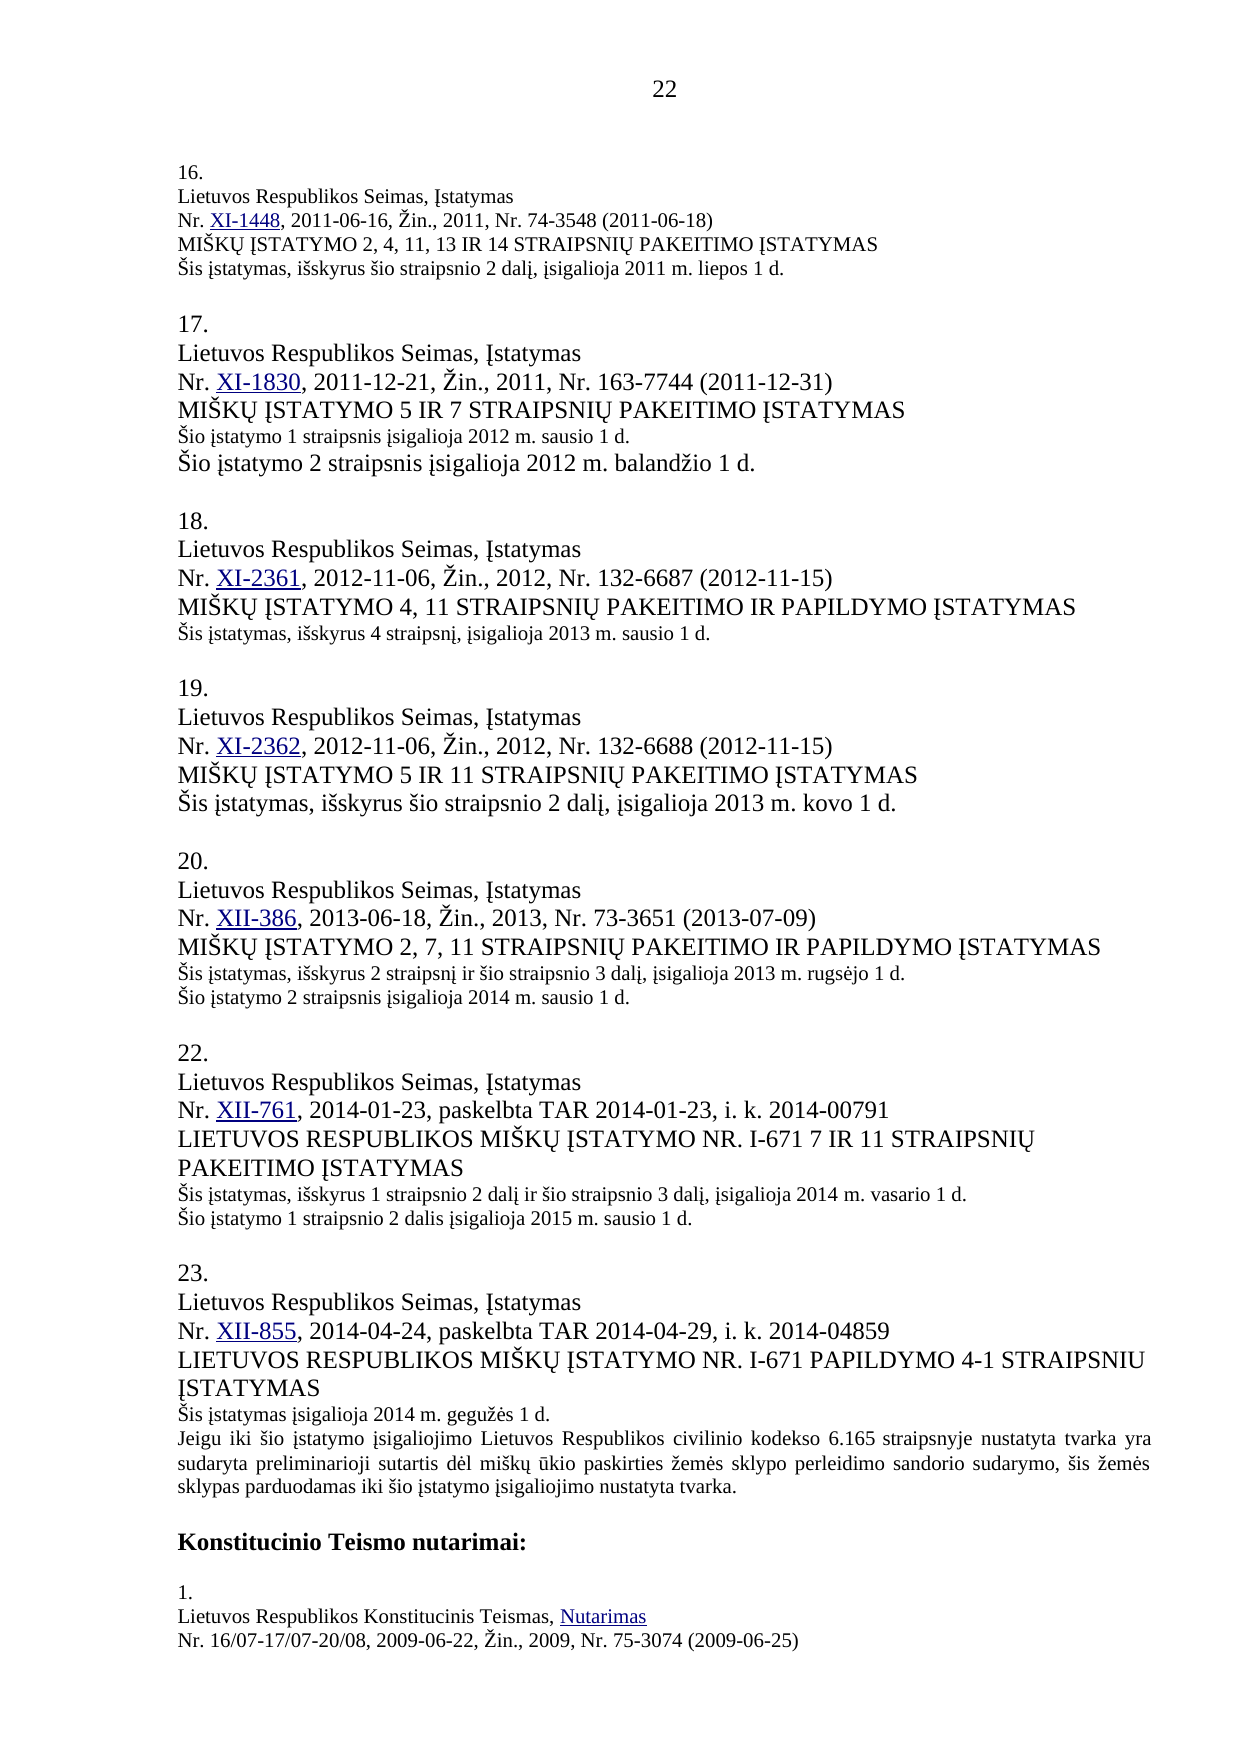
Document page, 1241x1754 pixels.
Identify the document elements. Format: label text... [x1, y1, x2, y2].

text Nr. XI-2361, 2012-11-06, Žin., 2012, Nr. 132-6687 (2012-11-15) [177, 563, 1152, 592]
text Šis įstatymas, išskyrus 4 straipsnį, įsigalioja 2013 m. sausio 1 d. [177, 621, 1152, 645]
text Lietuvos Respublikos Seimas, Įstatymas [177, 338, 1152, 367]
text Nr. XI-1448, 2011-06-16, Žin., 2011, Nr. 74-3548 (2011-06-18) [177, 208, 1152, 232]
text LIETUVOS RESPUBLIKOS MIŠKŲ ĮSTATYMO NR. I-671 7 IR 11 STRAIPSNIŲ PAKEITIMO ĮSTATYMAS [177, 1124, 1152, 1182]
text 1. [177, 1580, 1152, 1604]
text Lietuvos Respublikos Seimas, Įstatymas [177, 534, 1152, 563]
text Šis įstatymas, išskyrus šio straipsnio 2 dalį, įsigalioja 2013 m. kovo 1 d. [177, 788, 1152, 817]
text MIŠKŲ ĮSTATYMO 4, 11 STRAIPSNIŲ PAKEITIMO IR PAPILDYMO ĮSTATYMAS [177, 592, 1152, 621]
text MIŠKŲ ĮSTATYMO 5 IR 11 STRAIPSNIŲ PAKEITIMO ĮSTATYMAS [177, 760, 1152, 788]
text Nr. XII-855, 2014-04-24, paskelbta TAR 2014-04-29, i. k. 2014-04859 [177, 1316, 1152, 1345]
text Šis įstatymas įsigalioja 2014 m. gegužės 1 d. [177, 1402, 1152, 1426]
text Jeigu iki šio įstatymo įsigaliojimo Lietuvos Respublikos civilinio kodekso 6.165 straipsnyje nustatyta tvarka yra sudaryta preliminarioji sutartis dėl miškų ūkio paskirties žemės sklypo perleidimo sandorio sudarymo, šis žemės sklypas parduodamas iki šio įstatymo įsigaliojimo nustatyta tvarka. [177, 1426, 1152, 1498]
text Šis įstatymas, išskyrus šio straipsnio 2 dalį, įsigalioja 2011 m. liepos 1 d. [177, 256, 1152, 280]
text 18. [177, 506, 1152, 534]
text 16. [177, 160, 1152, 184]
text Nr. 16/07-17/07-20/08, 2009-06-22, Žin., 2009, Nr. 75-3074 (2009-06-25) [177, 1628, 1152, 1652]
text Šio įstatymo 1 straipsnis įsigalioja 2012 m. sausio 1 d. [177, 424, 1152, 448]
text Nr. XII-761, 2014-01-23, paskelbta TAR 2014-01-23, i. k. 2014-00791 [177, 1095, 1152, 1124]
text Lietuvos Respublikos Seimas, Įstatymas [177, 702, 1152, 731]
text Lietuvos Respublikos Seimas, Įstatymas [177, 875, 1152, 903]
text Nr. XI-2362, 2012-11-06, Žin., 2012, Nr. 132-6688 (2012-11-15) [177, 731, 1152, 760]
text Šio įstatymo 2 straipsnis įsigalioja 2012 m. balandžio 1 d. [177, 448, 1152, 477]
text Šis įstatymas, išskyrus 2 straipsnį ir šio straipsnio 3 dalį, įsigalioja 2013 m. rugsėjo 1 d. [177, 961, 1152, 985]
text Lietuvos Respublikos Seimas, Įstatymas [177, 1287, 1152, 1316]
text LIETUVOS RESPUBLIKOS MIŠKŲ ĮSTATYMO NR. I-671 PAPILDYMO 4-1 STRAIPSNIU ĮSTATYMAS [177, 1345, 1152, 1402]
text 23. [177, 1258, 1152, 1287]
text Nr. XI-1830, 2011-12-21, Žin., 2011, Nr. 163-7744 (2011-12-31) [177, 367, 1152, 395]
text 17. [177, 309, 1152, 338]
text 22. [177, 1038, 1152, 1067]
text Lietuvos Respublikos Seimas, Įstatymas [177, 1067, 1152, 1095]
text Konstitucinio Teismo nutarimai: [177, 1527, 1152, 1556]
text Šis įstatymas, išskyrus 1 straipsnio 2 dalį ir šio straipsnio 3 dalį, įsigalioja 2014 m. vasario 1 d. [177, 1182, 1152, 1206]
text MIŠKŲ ĮSTATYMO 5 IR 7 STRAIPSNIŲ PAKEITIMO ĮSTATYMAS [177, 395, 1152, 424]
text 19. [177, 673, 1152, 702]
text 20. [177, 846, 1152, 875]
text Šio įstatymo 2 straipsnis įsigalioja 2014 m. sausio 1 d. [177, 985, 1152, 1009]
text Nr. XII-386, 2013-06-18, Žin., 2013, Nr. 73-3651 (2013-07-09) [177, 903, 1152, 932]
text MIŠKŲ ĮSTATYMO 2, 7, 11 STRAIPSNIŲ PAKEITIMO IR PAPILDYMO ĮSTATYMAS [177, 932, 1152, 961]
text MIŠKŲ ĮSTATYMO 2, 4, 11, 13 IR 14 STRAIPSNIŲ PAKEITIMO ĮSTATYMAS [177, 232, 1152, 256]
text Lietuvos Respublikos Seimas, Įstatymas [177, 184, 1152, 208]
text Lietuvos Respublikos Konstitucinis Teismas, Nutarimas [177, 1604, 1152, 1628]
text Šio įstatymo 1 straipsnio 2 dalis įsigalioja 2015 m. sausio 1 d. [177, 1206, 1152, 1230]
